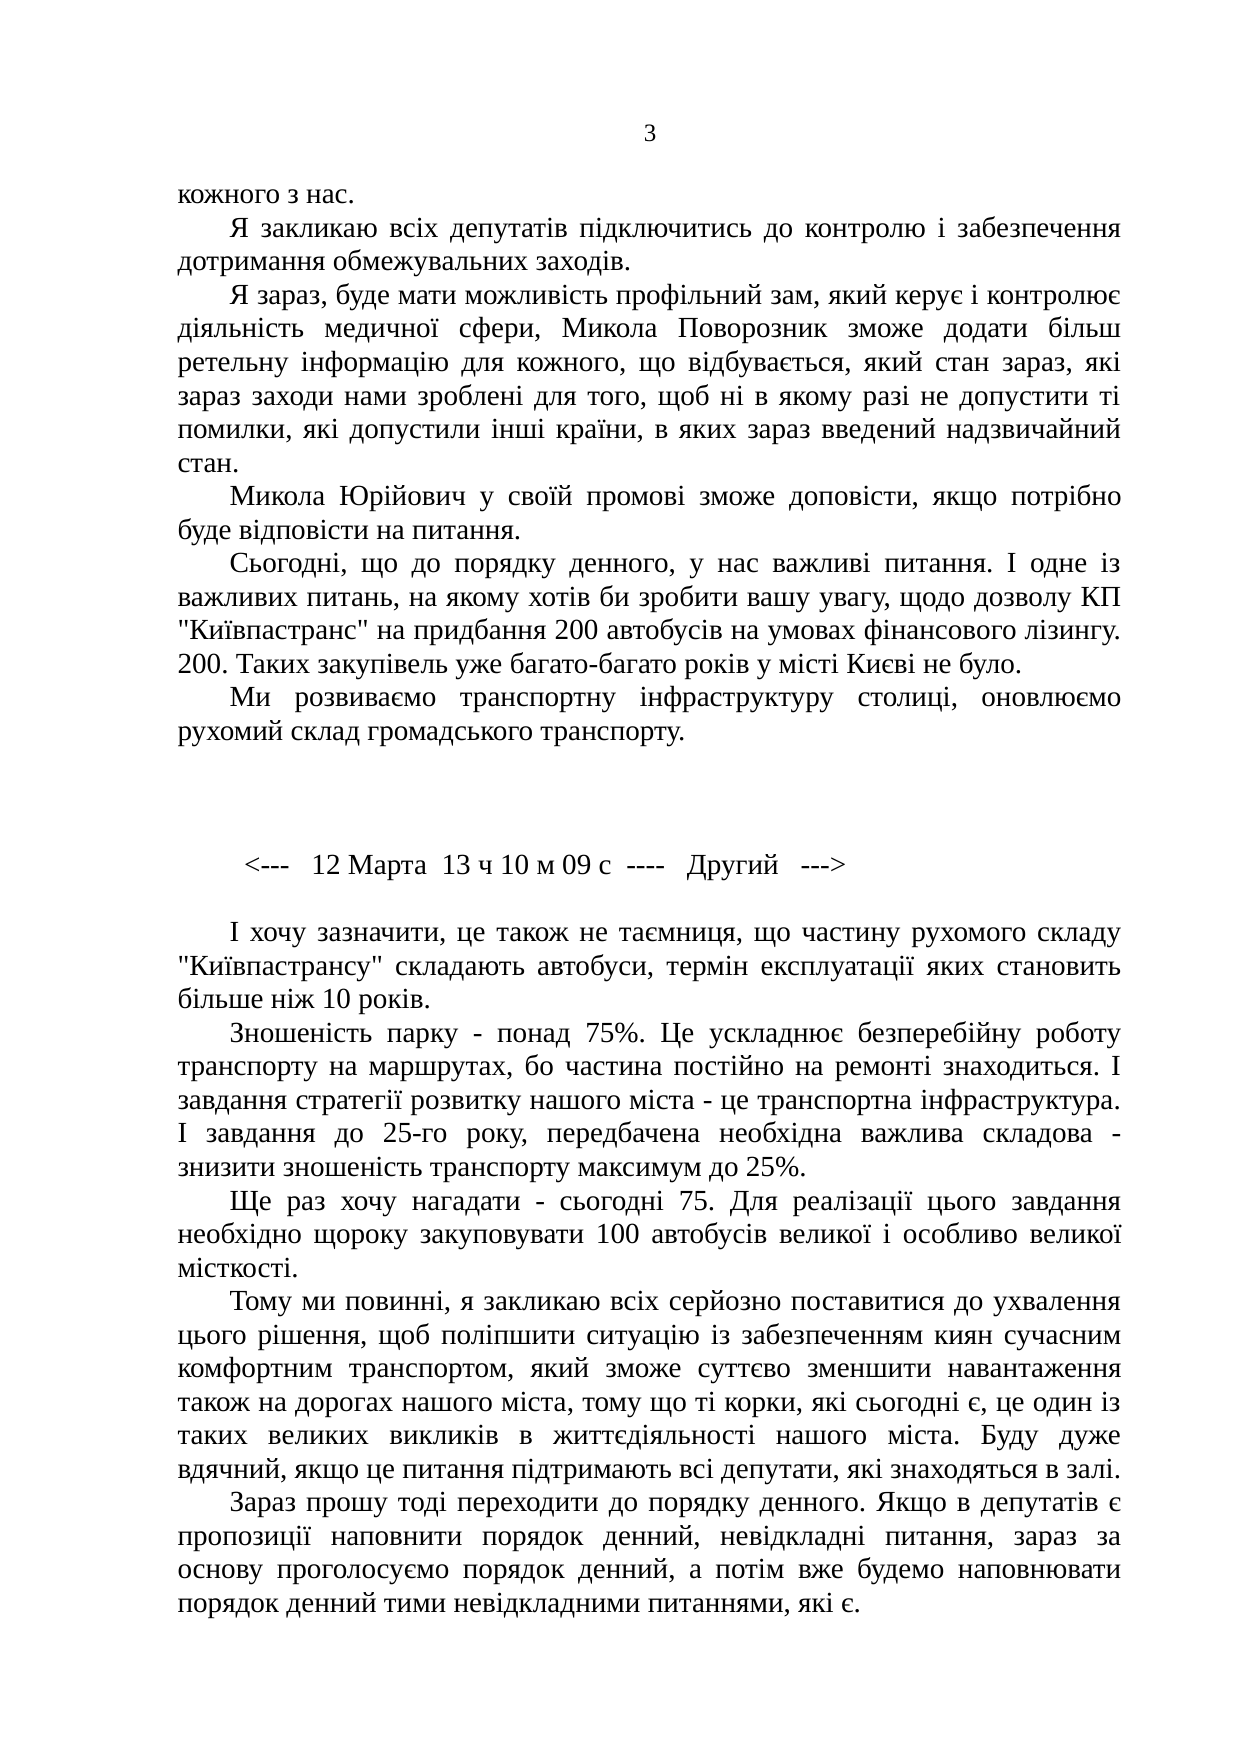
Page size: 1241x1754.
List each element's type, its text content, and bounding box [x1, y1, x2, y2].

text Ще раз хочу нагадати - сьогодні 75. Для реалізації цього завдання необхідно щороку закуповувати 100 автобусів великої і особливо великої місткості. [177, 1183, 1122, 1283]
text Я закликаю всіх депутатів підключитись до контролю і забезпечення дотримання обмежувальних заходів. [177, 210, 1122, 277]
text Ми розвиваємо транспортну інфраструктуру столиці, оновлюємо рухомий склад громадського транспорту. [177, 679, 1122, 747]
text І хочу зазначити, це також не таємниця, що частину рухомого складу "Київпастрансу" складають автобуси, термін експлуатації яких становить більше ніж 10 років. [177, 914, 1122, 1015]
text кожного з нас. [177, 176, 1122, 210]
text Сьогодні, що до порядку денного, у нас важливі питання. І одне із важливих питань, на якому хотів би зробити вашу увагу, щодо дозволу КП "Київпастранс" на придбання 200 автобусів на умовах фінансового лізингу. 200. Таких закупівель уже багато-багато років у місті Києві не було. [177, 545, 1122, 679]
text <--- 12 Марта 13 ч 10 м 09 с ---- Другий ---> [177, 847, 1122, 881]
text Я зараз, буде мати можливість профільний зам, який керує і контролює діяльність медичної сфери, Микола Поворозник зможе додати більш ретельну інформацію для кожного, що відбувається, який стан зараз, які зараз заходи нами зроблені для того, щоб ні в якому разі не допустити ті помилки, які допустили інші країни, в яких зараз введений надзвичайний стан. [177, 277, 1122, 478]
text Тому ми повинні, я закликаю всіх серйозно поставитися до ухвалення цього рішення, щоб поліпшити ситуацію із забезпеченням киян сучасним комфортним транспортом, який зможе суттєво зменшити навантаження також на дорогах нашого міста, тому що ті корки, які сьогодні є, це один із таких великих викликів в життєдіяльності нашого міста. Буду дуже вдячний, якщо це питання підтримають всі депутати, які знаходяться в залі. [177, 1283, 1122, 1484]
text Микола Юрійович у своїй промові зможе доповісти, якщо потрібно буде відповісти на питання. [177, 478, 1122, 545]
text Зараз прошу тоді переходити до порядку денного. Якщо в депутатів є пропозиції наповнити порядок денний, невідкладні питання, зараз за основу проголосуємо порядок денний, а потім вже будемо наповнювати порядок денний тими невідкладними питаннями, які є. [177, 1484, 1122, 1619]
text Зношеність парку - понад 75%. Це ускладнює безперебійну роботу транспорту на маршрутах, бо частина постійно на ремонті знаходиться. І завдання стратегії розвитку нашого міста - це транспортна інфраструктура. І завдання до 25-го року, передбачена необхідна важлива складова - знизити зношеність транспорту максимум до 25%. [177, 1015, 1122, 1183]
